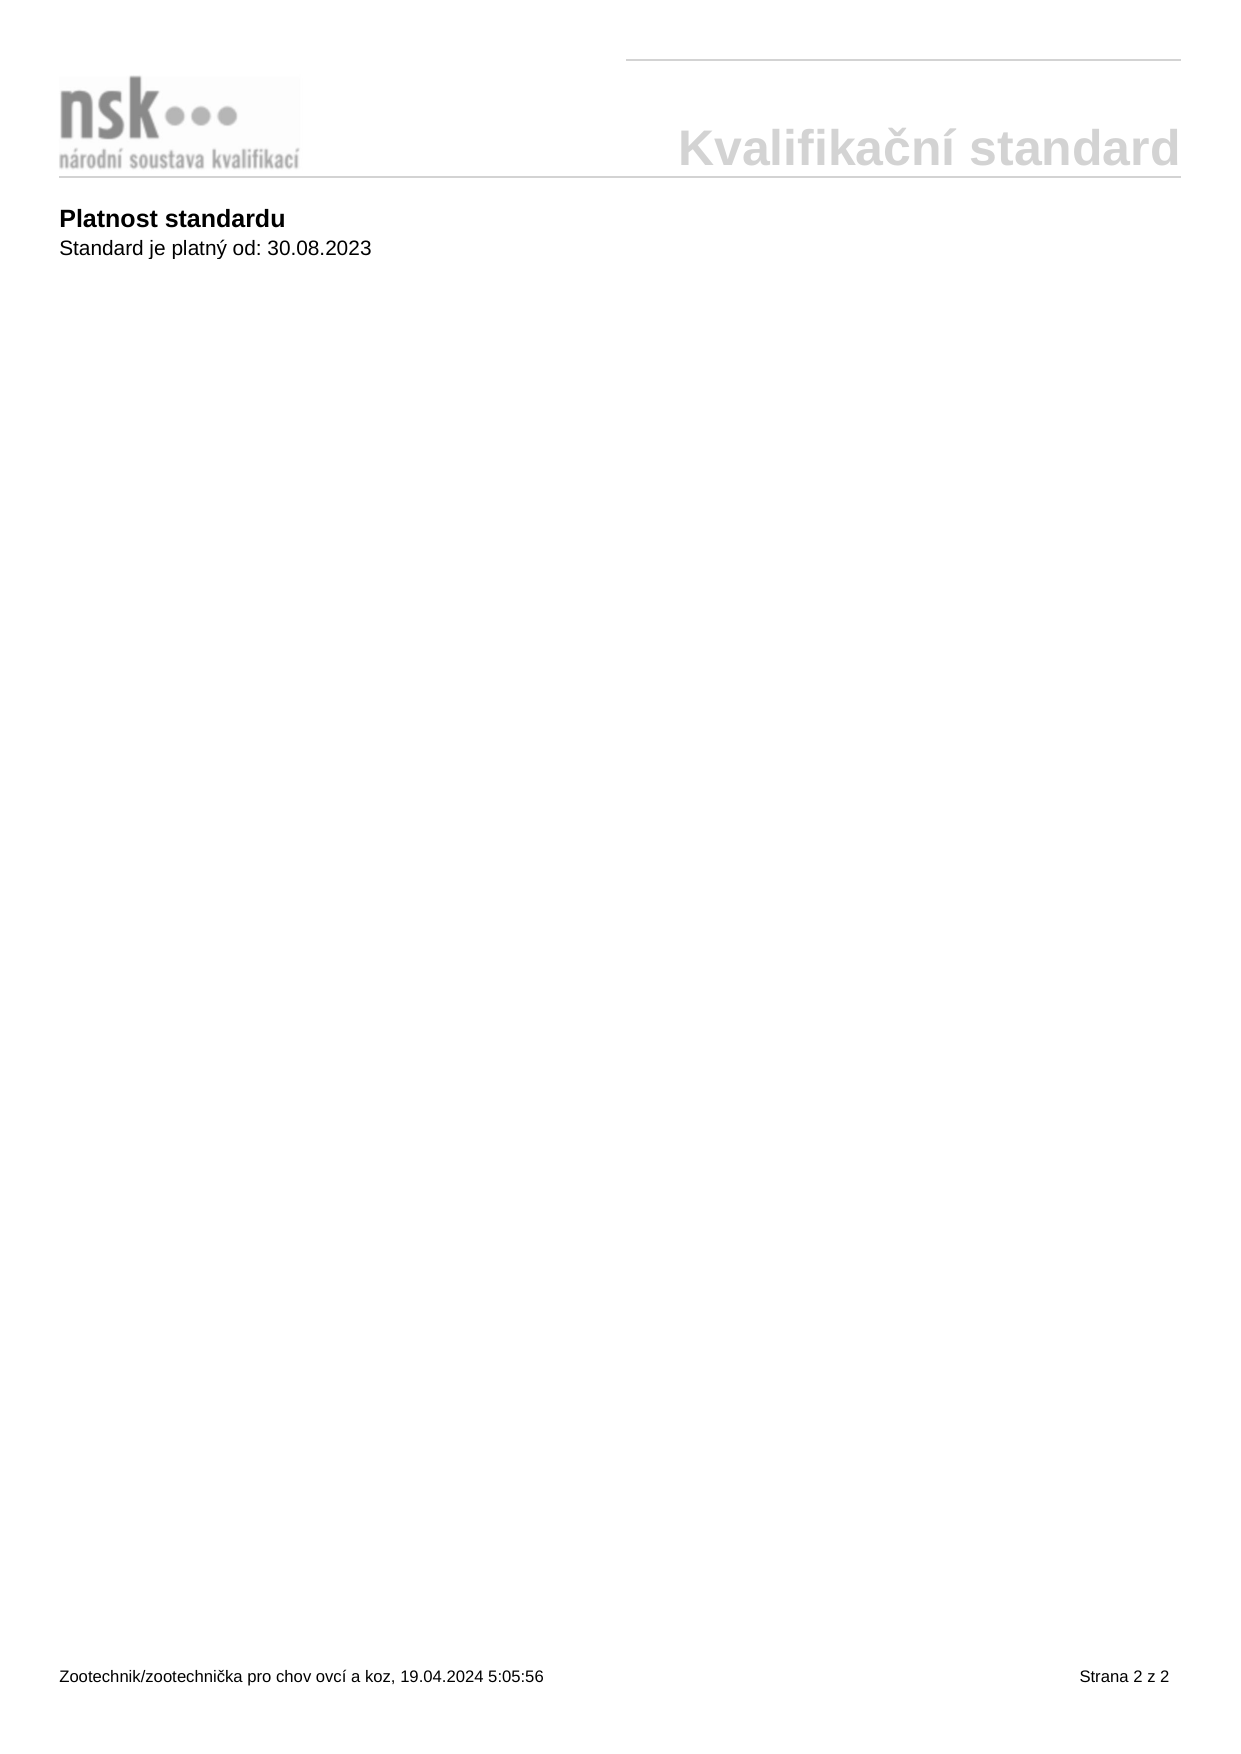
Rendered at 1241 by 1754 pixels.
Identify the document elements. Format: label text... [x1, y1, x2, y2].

table_cell [620, 559, 626, 859]
table_cell [1093, 194, 1169, 200]
table_cell [862, 259, 1093, 559]
table_cell [626, 1409, 862, 1658]
table_cell [59, 178, 1181, 194]
table_cell [620, 859, 626, 1159]
table_cell [626, 1159, 862, 1409]
table_cell Zootechnik/zootechnička pro chov ovcí a koz, 19.04.2024 5:05:56 [59, 1658, 862, 1694]
table_cell [626, 559, 862, 859]
picture [58, 59, 621, 171]
table_cell [59, 194, 483, 200]
table_cell [484, 1159, 620, 1409]
table_cell [862, 559, 1093, 859]
table_cell [484, 559, 620, 859]
table_cell [862, 194, 1093, 200]
table_cell [1093, 1409, 1169, 1658]
table_cell [59, 559, 483, 859]
table_cell [59, 171, 483, 176]
table_cell [1093, 859, 1169, 1159]
table_cell [59, 1409, 483, 1658]
table_cell [484, 859, 620, 1159]
table_cell [626, 259, 862, 559]
table_cell Strana 2 z 2 [862, 1658, 1169, 1694]
table_cell [1169, 194, 1181, 200]
table_cell [484, 259, 620, 559]
table_cell [484, 171, 620, 176]
table_cell [484, 194, 620, 200]
table_cell [620, 1409, 626, 1658]
table_cell [620, 259, 626, 559]
table_cell Kvalifikační standard [626, 61, 1181, 176]
table_cell [1093, 1159, 1169, 1409]
table_cell [59, 859, 483, 1159]
table_cell [1093, 259, 1169, 559]
table_cell [862, 1409, 1093, 1658]
table_cell [626, 194, 862, 200]
table_cell [59, 259, 483, 559]
table_cell Platnost standardu [59, 200, 1181, 236]
table_cell [626, 859, 862, 1159]
table_cell [1169, 559, 1181, 859]
table_cell [862, 859, 1093, 1159]
table_cell [620, 1159, 626, 1409]
table_cell [1169, 1409, 1181, 1658]
table_cell [1169, 259, 1181, 559]
table_cell [59, 1159, 483, 1409]
table_cell [1169, 1658, 1181, 1694]
table_cell Standard je platný od: 30.08.2023 [59, 236, 1181, 259]
table_cell [1169, 859, 1181, 1159]
table_cell [862, 1159, 1093, 1409]
table_cell [484, 1409, 620, 1658]
table_cell [1093, 559, 1169, 859]
table_cell [621, 59, 626, 170]
table_cell [1169, 1159, 1181, 1409]
